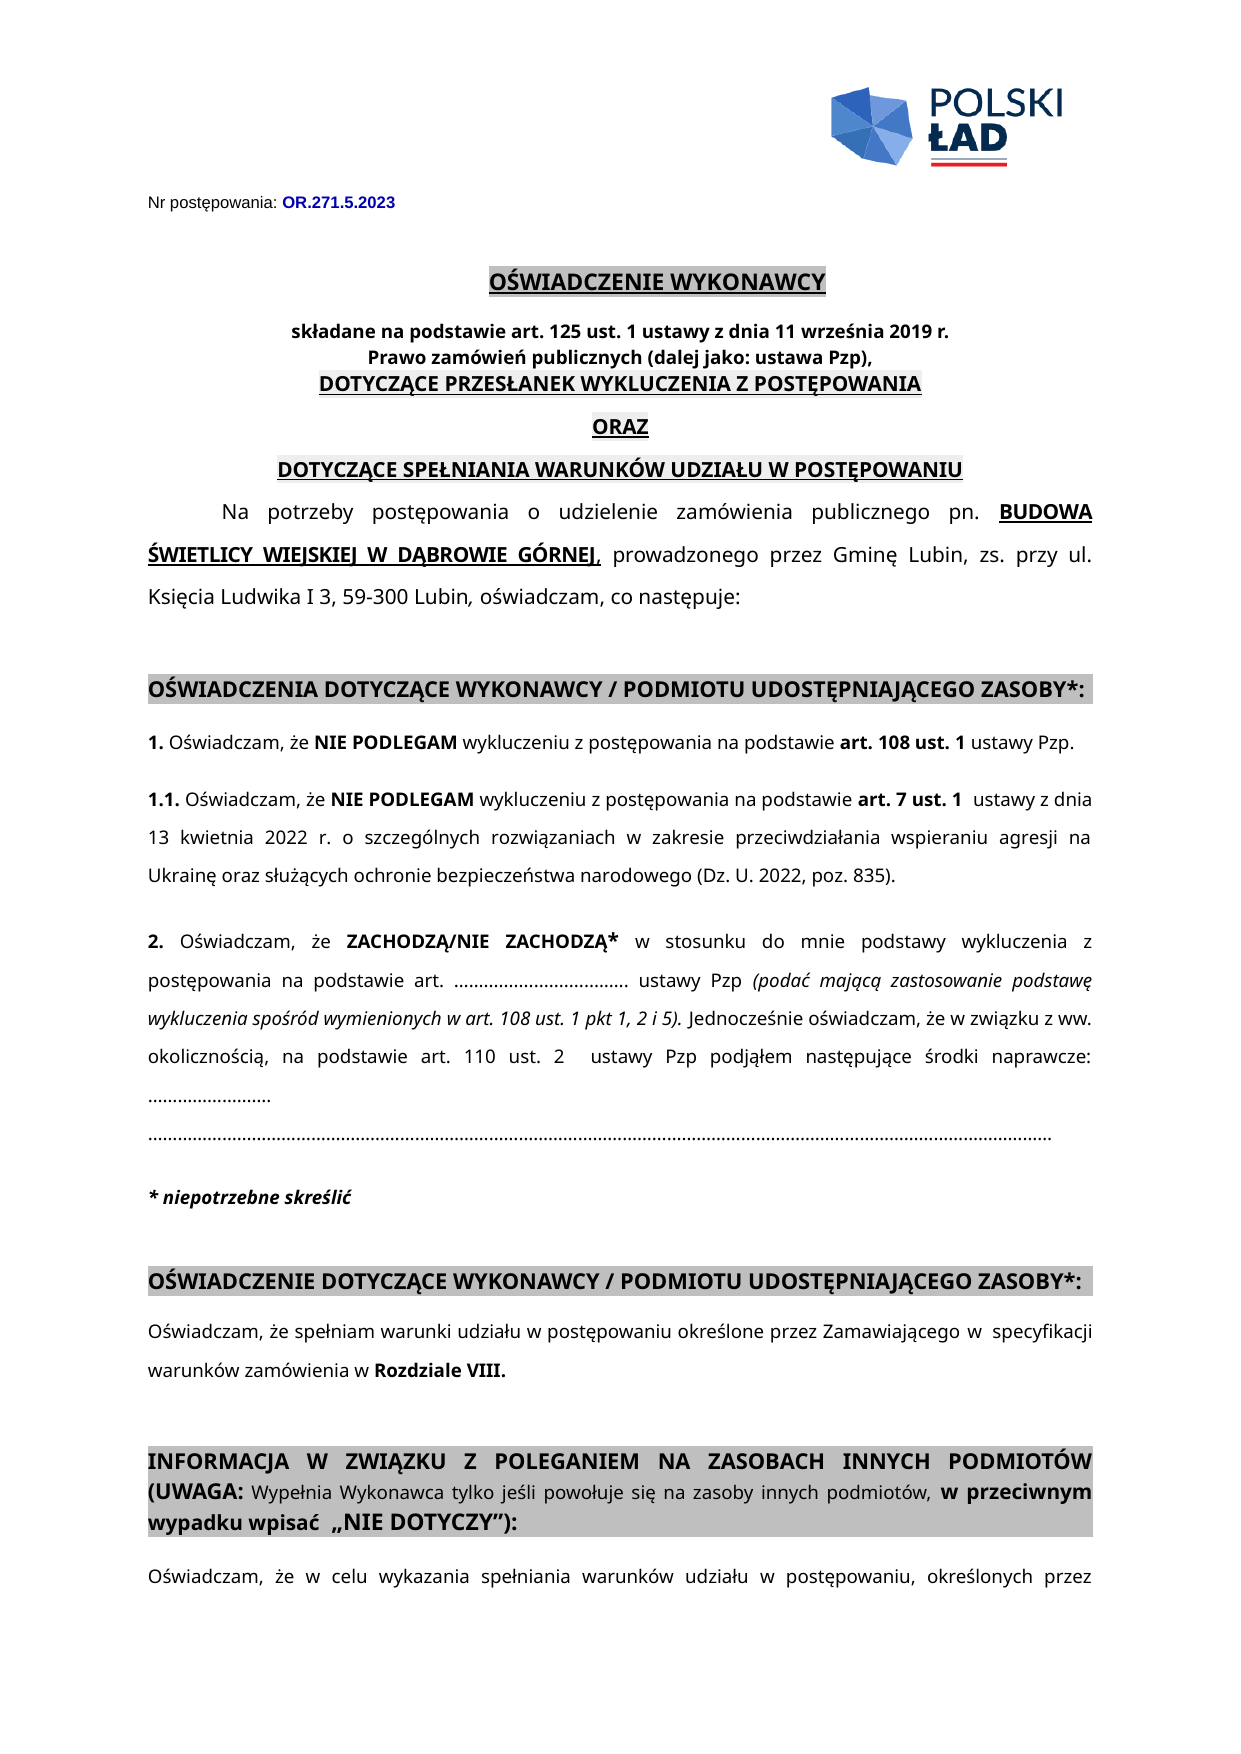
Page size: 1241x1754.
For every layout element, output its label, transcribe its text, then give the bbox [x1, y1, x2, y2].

text Oświadczam, że w celu wykazania spełniania warunków udziału w postępowaniu, określonych przez [148, 1563, 1093, 1589]
text OŚWIADCZENIE WYKONAWCY [148, 266, 1093, 297]
text * niepotrzebne skreślić [148, 1184, 1093, 1209]
text OŚWIADCZENIA DOTYCZĄCE WYKONAWCY / PODMIOTU UDOSTĘPNIAJĄCEGO ZASOBY*: [148, 674, 1093, 704]
text OŚWIADCZENIE DOTYCZĄCE WYKONAWCY / PODMIOTU UDOSTĘPNIAJĄCEGO ZASOBY*: [148, 1266, 1093, 1296]
text składane na podstawie art. 125 ust. 1 ustawy z dnia 11 września 2019 r. [148, 318, 1093, 344]
text Prawo zamówień publicznych (dalej jako: ustawa Pzp), [148, 344, 1093, 369]
text 1. Oświadczam, że NIE PODLEGAM wykluczeniu z postępowania na podstawie art. 108 ust. 1 ustawy Pzp. [148, 729, 1093, 755]
text DOTYCZĄCE PRZESŁANEK WYKLUCZENIA Z POSTĘPOWANIA [148, 369, 1093, 398]
text DOTYCZĄCE SPEŁNIANIA WARUNKÓW UDZIAŁU W POSTĘPOWANIU [148, 455, 1093, 483]
text Oświadczam, że spełniam warunki udziału w postępowaniu określone przez Zamawiającego w specyfikacji warunków zamówienia w Rozdziale VIII. [148, 1319, 1093, 1382]
picture [812, 73, 1083, 193]
text INFORMACJA W ZWIĄZKU Z POLEGANIEM NA ZASOBACH INNYCH PODMIOTÓW (UWAGA: Wypełnia Wykonawca tylko jeśli powołuje się na zasoby innych podmiotów, w przeciwnym wypadku wpisać „NIE DOTYCZY”): [148, 1446, 1093, 1537]
text ORAZ [148, 412, 1093, 441]
text 2. Oświadczam, że ZACHODZĄ/NIE ZACHODZĄ* w stosunku do mnie podstawy wykluczenia z postępowania na podstawie art. ……......................……. ustawy Pzp (podać mającą zastosowanie podstawę wykluczenia spośród wymienionych w art. 108 ust. 1 pkt 1, 2 i 5). Jednocześnie oświadczam, że w związku z ww. okolicznością, na podstawie art. 110 ust. 2 ustawy Pzp podjąłem następujące środki naprawcze: ……………………. ………………………………………………………………………………………………………………………………………………………………… [148, 926, 1093, 1146]
list 1.1. Oświadczam, że NIE PODLEGAM wykluczeniu z postępowania na podstawie art. 7 ust. 1 ustawy z dnia 13 kwietnia 2022 r. o szczególnych rozwiązaniach w zakresie przeciwdziałania wspieraniu agresji na Ukrainę oraz służących ochronie bezpieczeństwa narodowego (Dz. U. 2022, poz. 835). [148, 786, 1093, 888]
text Na potrzeby postępowania o udzielenie zamówienia publicznego pn. BUDOWA ŚWIETLICY WIEJSKIEJ W DĄBROWIE GÓRNEJ, prowadzonego przez Gminę Lubin, zs. przy ul. Księcia Ludwika I 3, 59-300 Lubin, oświadczam, co następuje: [148, 497, 1093, 611]
